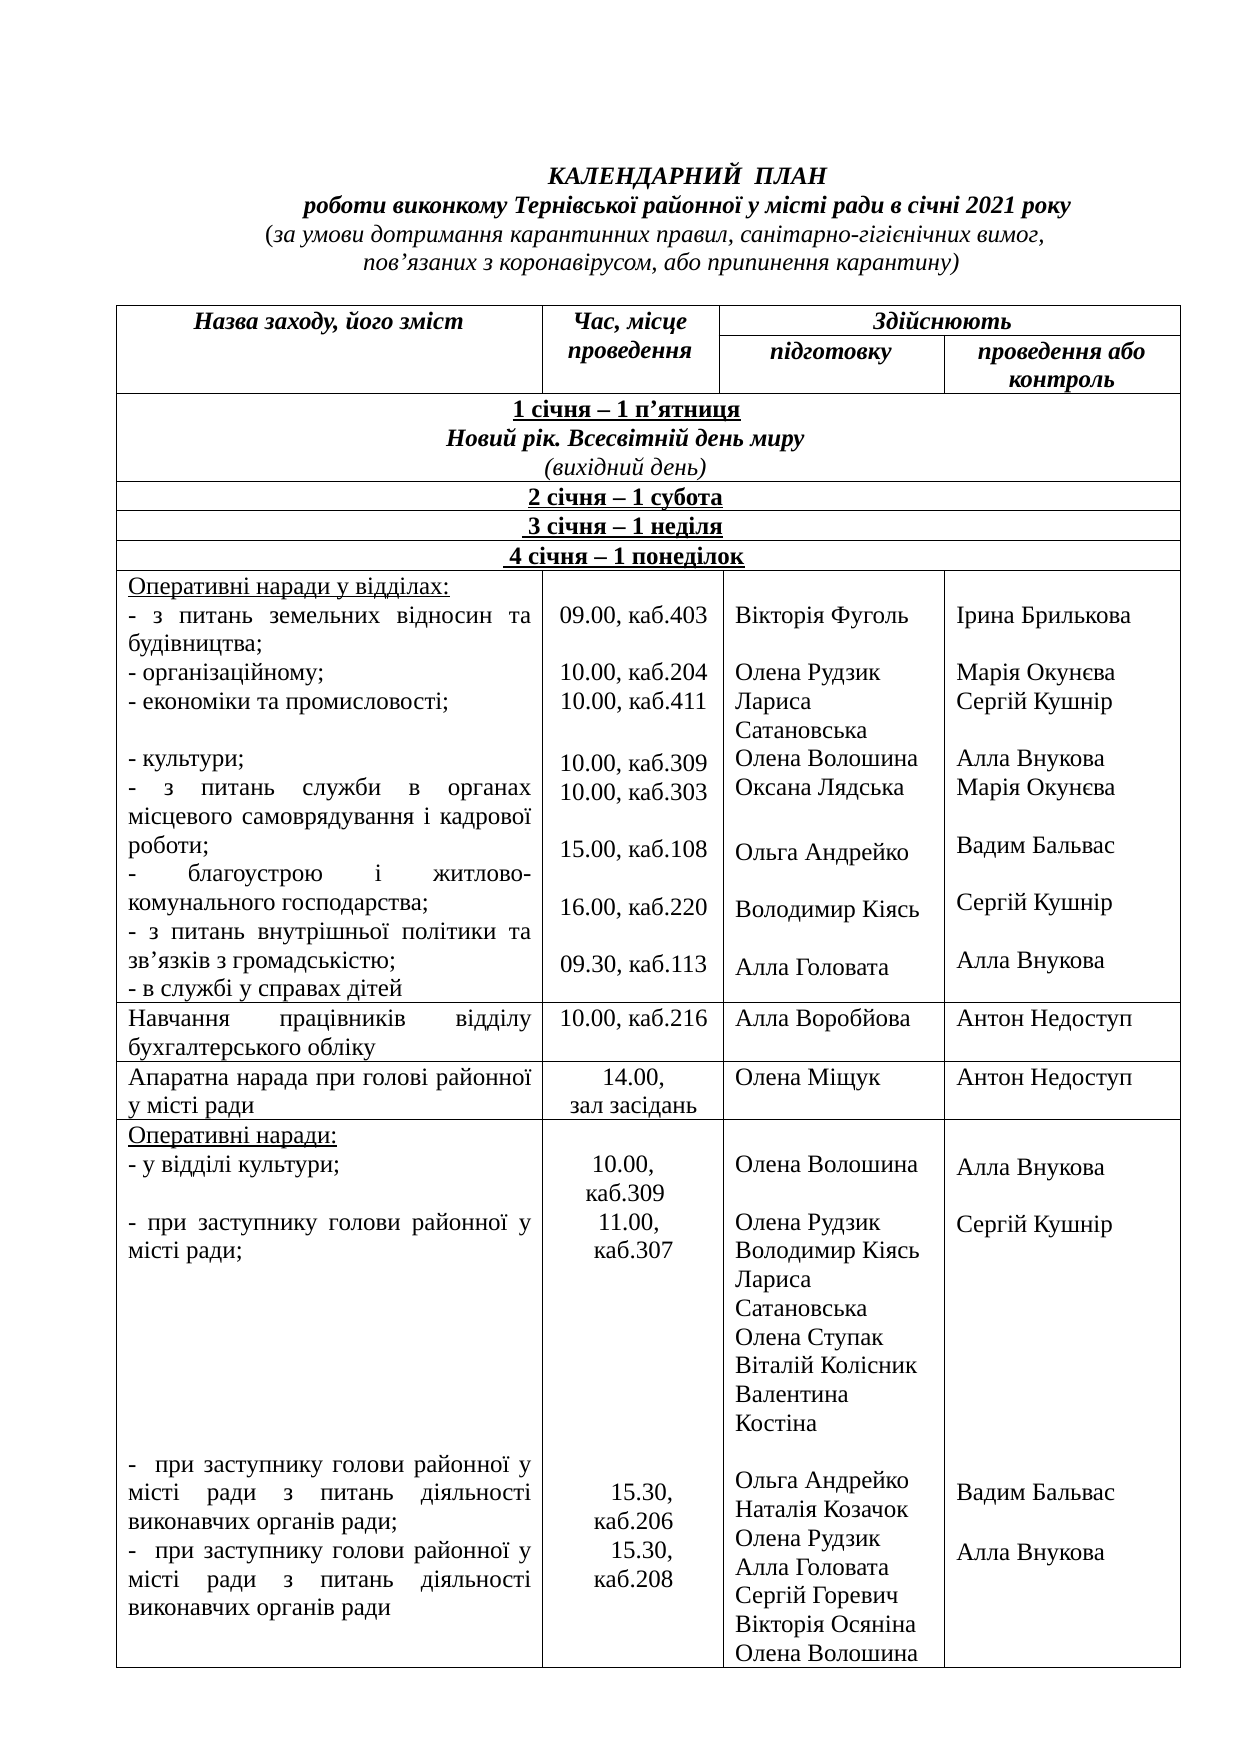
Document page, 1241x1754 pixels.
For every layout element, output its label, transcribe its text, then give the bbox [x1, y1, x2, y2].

table_cell Апаратна нарада при голові районної у місті ради [117, 1062, 542, 1119]
table_cell 1 січня – 1 п’ятниця Новий рік. Всесвітній день миру (вихідний день) [117, 394, 1180, 481]
table_cell проведення або контроль [945, 336, 1180, 393]
table_header Назва заходу, його зміст [117, 306, 542, 393]
table_cell Антон Недоступ [945, 1062, 1180, 1119]
table_cell Олена Волошина Олена Рудзик Володимир Кіясь Лариса Сатановська Олена Ступак Віталій Колісник Валентина Костіна Ольга Андрейко Наталія Козачок Олена Рудзик Алла Головата Сергій Горевич Вікторія Осяніна Олена Волошина [724, 1120, 944, 1667]
table_cell Оперативні наради у відділах: - з питань земельних відносин та будівництва; - організаційному; - економіки та промисловості; - культури; - з питань служби в органах місцевого самоврядування і кадрової роботи; - благоустрою і житлово-комунального господарства; - з питань внутрішньої політики та зв’язків з громадськістю; - в службі у справах дітей [117, 571, 542, 1002]
table_cell підготовку [720, 336, 944, 393]
table_cell Оперативні наради: - у відділі культури; - при заступнику голови районної у місті ради; - при заступнику голови районної у місті ради з питань діяльності виконавчих органів ради; - при заступнику голови районної у місті ради з питань діяльності виконавчих органів ради [117, 1120, 542, 1667]
table_cell 09.00, каб.403 10.00, каб.204 10.00, каб.411 10.00, каб.309 10.00, каб.303 15.00, каб.108 16.00, каб.220 09.30, каб.113 [543, 571, 723, 1002]
table_cell Олена Міщук [724, 1062, 944, 1119]
table_cell Алла Внукова Сергій Кушнір Вадим Бальвас Алла Внукова [945, 1120, 1180, 1667]
table_cell 14.00, зал засідань [543, 1062, 723, 1119]
text КАЛЕНДАРНИЙ ПЛАН [177, 161, 1200, 190]
table_cell 3 січня – 1 неділя [117, 511, 1180, 540]
text (за умови дотримання карантинних правил, санітарно-гігієнічних вимог, [118, 219, 1200, 247]
table_header Час, місце проведення [543, 306, 719, 393]
table_cell Навчання працівників відділу бухгалтерського обліку [117, 1003, 542, 1061]
table_cell Вікторія Фуголь Олена Рудзик Лариса Сатановська Олена Волошина Оксана Лядська Ольга Андрейко Володимир Кіясь Алла Головата [724, 571, 944, 1002]
table_cell 10.00, каб.309 11.00, каб.307 15.30, каб.206 15.30, каб.208 [543, 1120, 723, 1667]
table_cell Алла Воробйова [724, 1003, 944, 1061]
text пов’язаних з коронавірусом, або припинення карантину) [118, 247, 1200, 276]
table_cell Антон Недоступ [945, 1003, 1180, 1061]
table_cell 10.00, каб.216 [543, 1003, 723, 1061]
table_cell 2 січня – 1 субота [117, 482, 1180, 510]
table_header Здійснюють [720, 306, 1180, 335]
table_cell 4 січня – 1 понеділок [117, 541, 1180, 570]
table_cell Ірина Брилькова Марія Окунєва Сергій Кушнір Алла Внукова Марія Окунєва Вадим Бальвас Сергій Кушнір Алла Внукова [945, 571, 1180, 1002]
text роботи виконкому Тернівської районної у місті ради в січні 2021 року [177, 190, 1200, 219]
